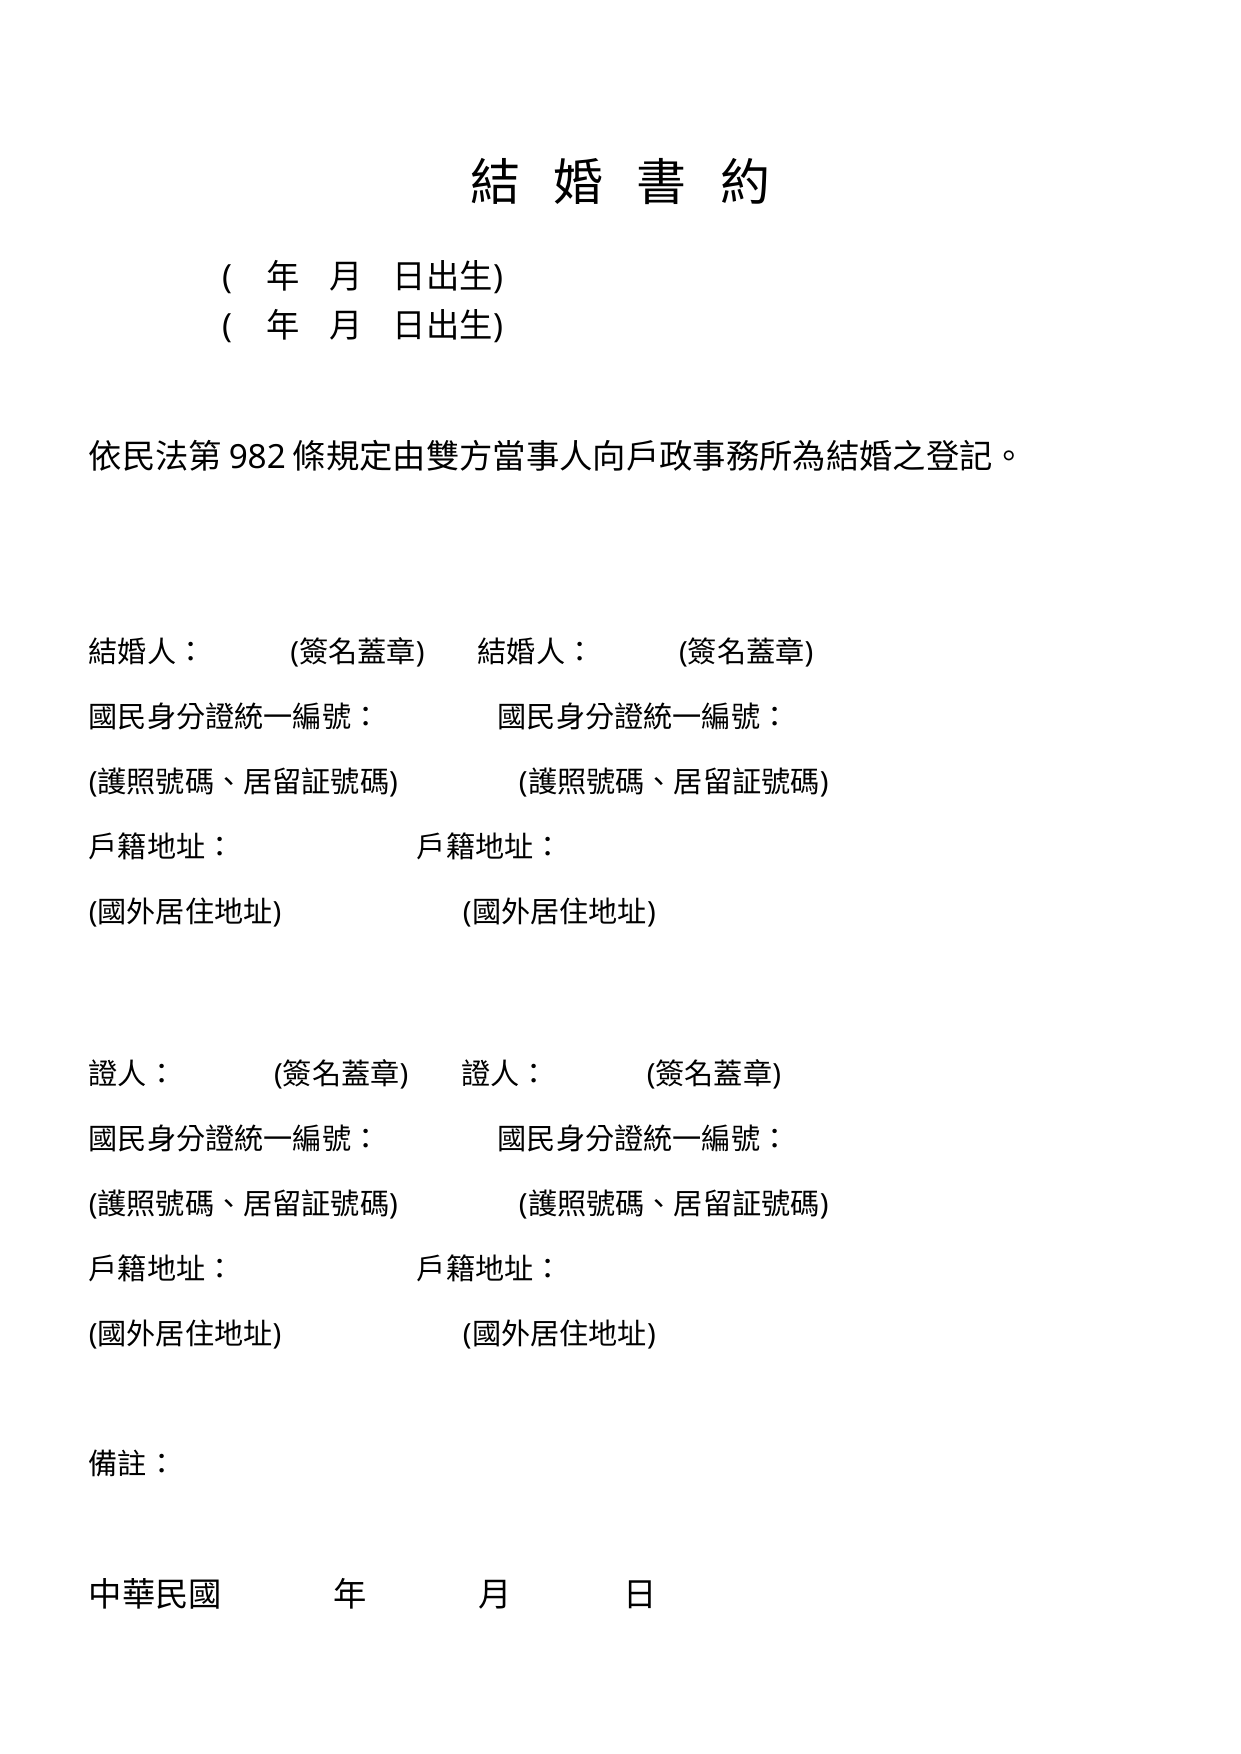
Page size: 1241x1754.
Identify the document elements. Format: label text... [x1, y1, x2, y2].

text 結 婚 書 約 [88, 129, 1152, 227]
text 國民身分證統一編號： 國民身分證統一編號： [88, 682, 1152, 747]
text 國民身分證統一編號： 國民身分證統一編號： [88, 1104, 1152, 1169]
text (護照號碼、居留証號碼) (護照號碼、居留証號碼) [88, 747, 1152, 812]
text (國外居住地址) (國外居住地址) [88, 877, 1152, 942]
text 結婚人： (簽名蓋章) 結婚人： (簽名蓋章) [88, 617, 1152, 682]
text 證人： (簽名蓋章) 證人： (簽名蓋章) [88, 1039, 1152, 1104]
text 戶籍地址： 戶籍地址： [88, 1234, 1152, 1299]
text 備註： [88, 1429, 1152, 1494]
subtitle ( 年 月 日出生) [101, 250, 739, 299]
text (國外居住地址) (國外居住地址) [88, 1299, 1152, 1364]
text (護照號碼、居留証號碼) (護照號碼、居留証號碼) [88, 1169, 1152, 1234]
text 依民法第982條規定由雙方當事人向戶政事務所為結婚之登記。 [88, 422, 1152, 487]
subtitle ( 年 月 日出生) [101, 299, 739, 347]
text 中華民國 年 月 日 [88, 1559, 1152, 1624]
text 戶籍地址： 戶籍地址： [88, 812, 1152, 877]
text 兩人合意結婚， [752, 292, 1152, 357]
